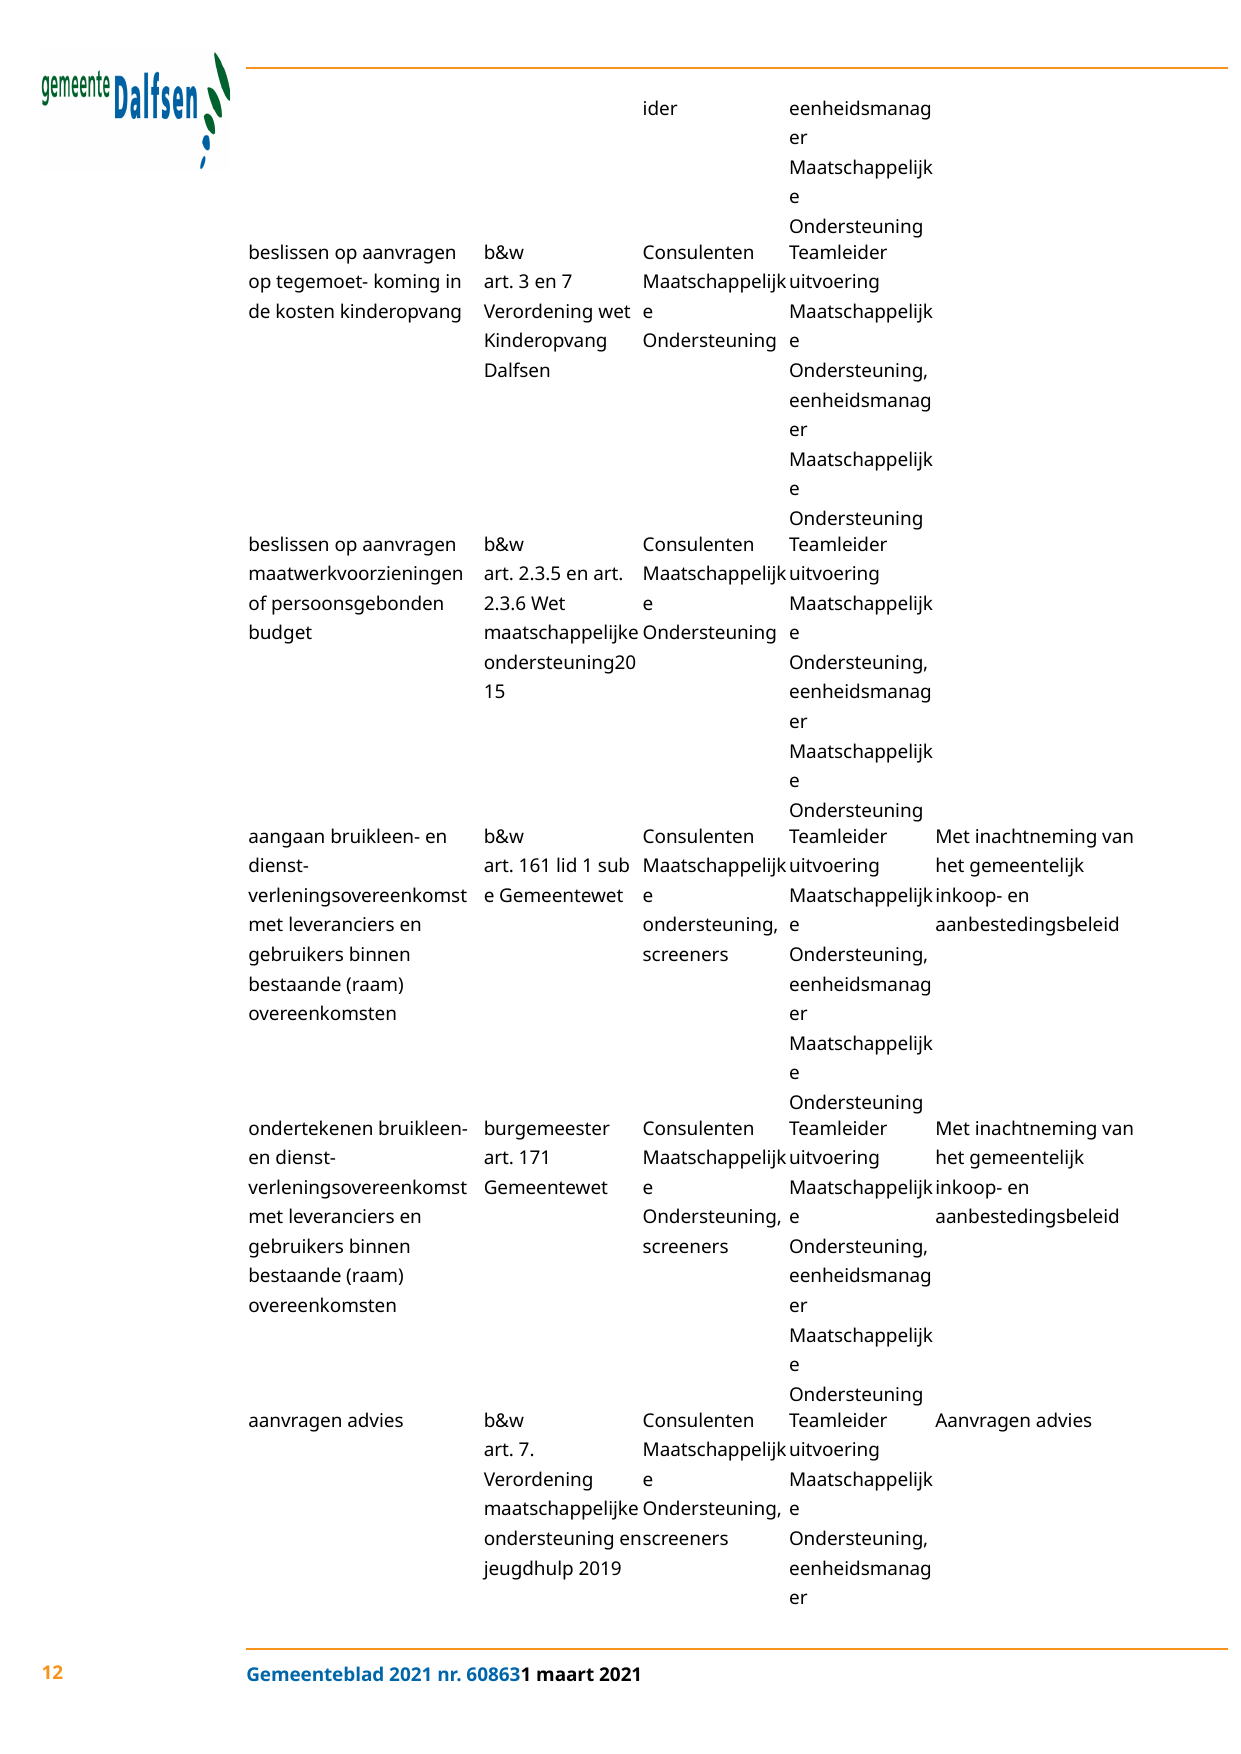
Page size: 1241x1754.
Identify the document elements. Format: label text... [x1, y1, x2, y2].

table_cell Teamleider uitvoering Maatschappelijke Ondersteuning, eenheidsmanager [789, 1407, 935, 1610]
table_cell Consulenten Maatschappelijke Ondersteuning, screeners [643, 1407, 789, 1610]
table_cell b&w art. 2.3.5 en art. 2.3.6 Wet maatschappelijke ondersteuning2015 [484, 531, 642, 823]
table_cell ider [643, 95, 789, 239]
table_cell Aanvragen advies [935, 1407, 1152, 1610]
table_cell Consulenten Maatschappelijke Ondersteuning [643, 531, 789, 823]
table_cell Teamleider uitvoering Maatschappelijke Ondersteuning, eenheidsmanager Maatschappelijke Ondersteuning [789, 823, 935, 1115]
table_cell [248, 95, 483, 239]
table_cell Met inachtneming van het gemeentelijk inkoop- en aanbestedingsbeleid [935, 823, 1152, 1115]
table_cell Teamleider uitvoering Maatschappelijke Ondersteuning, eenheidsmanager Maatschappelijke Ondersteuning [789, 239, 935, 531]
table_cell b&w art. 3 en 7 Verordening wet Kinderopvang Dalfsen [484, 239, 642, 531]
table_cell b&w art. 161 lid 1 sub e Gemeentewet [484, 823, 642, 1115]
table_cell burgemeester art. 171 Gemeentewet [484, 1115, 642, 1407]
table_cell Teamleider uitvoering Maatschappelijke Ondersteuning, eenheidsmanager Maatschappelijke Ondersteuning [789, 1115, 935, 1407]
table_cell Met inachtneming van het gemeentelijk inkoop- en aanbestedingsbeleid [935, 1115, 1152, 1407]
table_cell [935, 239, 1152, 531]
table_cell [935, 95, 1152, 239]
table_cell [935, 531, 1152, 823]
table_cell aangaan bruikleen- en dienst-verleningsovereenkomst met leveranciers en gebruikers binnen bestaande (raam) overeenkomsten [248, 823, 483, 1115]
table_cell aanvragen advies [248, 1407, 483, 1610]
table_cell Consulenten Maatschappelijke Ondersteuning, screeners [643, 1115, 789, 1407]
table_cell beslissen op aanvragen maatwerkvoorzieningen of persoonsgebonden budget [248, 531, 483, 823]
table_cell b&w art. 7. Verordening maatschappelijke ondersteuning en jeugdhulp 2019 [484, 1407, 642, 1610]
table_cell beslissen op aanvragen op tegemoet- koming in de kosten kinderopvang [248, 239, 483, 531]
table_cell Teamleider uitvoering Maatschappelijke Ondersteuning, eenheidsmanager Maatschappelijke Ondersteuning [789, 531, 935, 823]
table_cell Consulenten Maatschappelijke ondersteuning, screeners [643, 823, 789, 1115]
table_cell eenheidsmanager Maatschappelijke Ondersteuning [789, 95, 935, 239]
table_cell Consulenten Maatschappelijke Ondersteuning [643, 239, 789, 531]
picture [41, 47, 231, 172]
table_cell ondertekenen bruikleen- en dienst-verleningsovereenkomst met leveranciers en gebruikers binnen bestaande (raam) overeenkomsten [248, 1115, 483, 1407]
table_cell [484, 95, 642, 239]
